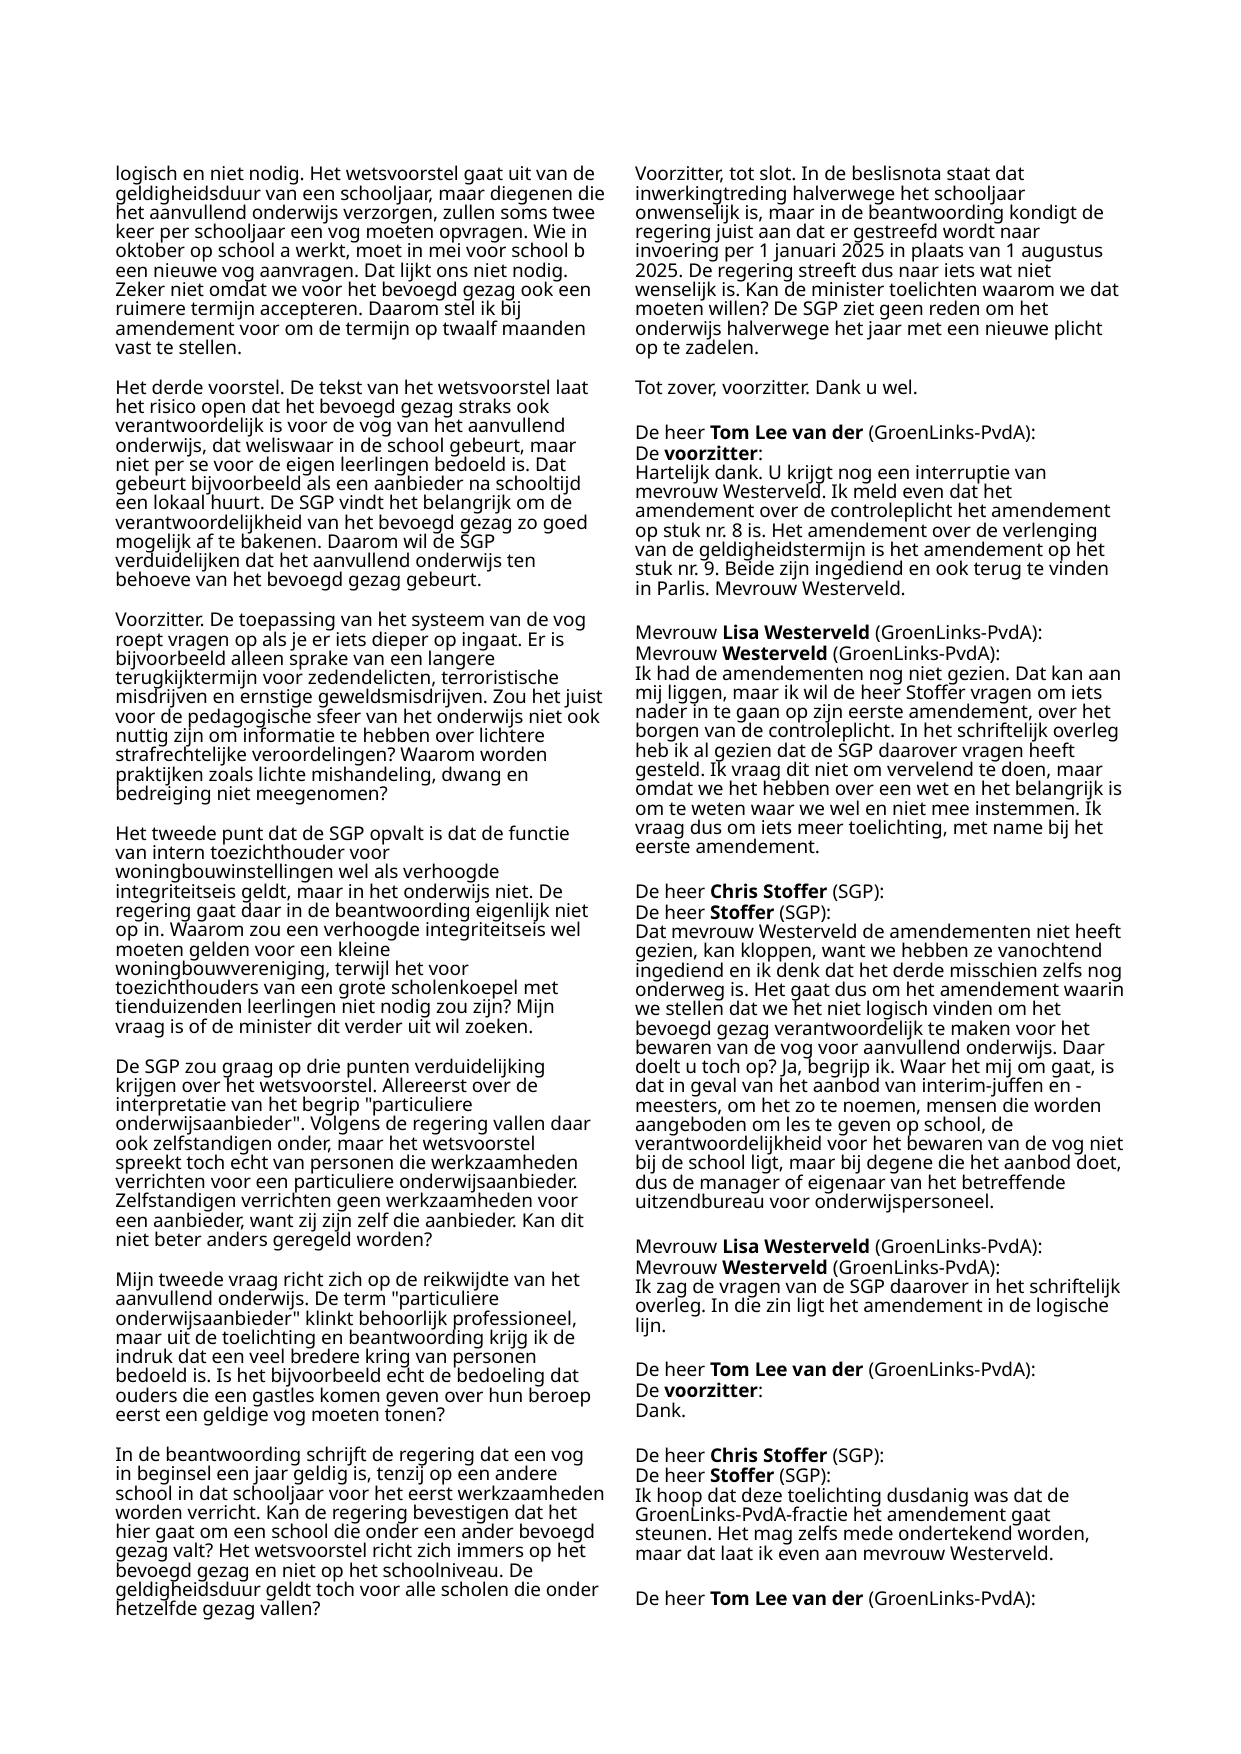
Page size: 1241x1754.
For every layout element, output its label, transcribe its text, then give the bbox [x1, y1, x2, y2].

text Mevrouw Lisa Westerveld (GroenLinks-PvdA): [635, 1233, 1125, 1259]
text De heer Stoffer (SGP): [635, 904, 1125, 923]
text De heer Tom Lee van der (GroenLinks-PvdA): [635, 1357, 1125, 1382]
text Het derde voorstel. De tekst van het wetsvoorstel laat het risico open dat het bevoegd gezag straks ook verantwoordelijk is voor de vog van het aanvullend onderwijs, dat weliswaar in de school gebeurt, maar niet per se voor de eigen leerlingen bedoeld is. Dat gebeurt bijvoorbeeld als een aanbieder na schooltijd een lokaal huurt. De SGP vindt het belangrijk om de verantwoordelijkheid van het bevoegd gezag zo goed mogelijk af te bakenen. Daarom wil de SGP verduidelijken dat het aanvullend onderwijs ten behoeve van het bevoegd gezag gebeurt. [115, 379, 605, 591]
text Ik zag de vragen van de SGP daarover in het schriftelijk overleg. In die zin ligt het amendement in de logische lijn. [635, 1278, 1125, 1336]
text Mevrouw Lisa Westerveld (GroenLinks-PvdA): [635, 619, 1125, 645]
text De heer Chris Stoffer (SGP): [635, 878, 1125, 904]
text De voorzitter: [635, 1382, 1125, 1402]
text Mevrouw Westerveld (GroenLinks-PvdA): [635, 645, 1125, 664]
text Het tweede punt dat de SGP opvalt is dat de functie van intern toezichthouder voor woningbouwinstellingen wel als verhoogde integriteitseis geldt, maar in het onderwijs niet. De regering gaat daar in de beantwoording eigenlijk niet op in. Waarom zou een verhoogde integriteitseis wel moeten gelden voor een kleine woningbouwvereniging, terwijl het voor toezichthouders van een grote scholenkoepel met tienduizenden leerlingen niet nodig zou zijn? Mijn vraag is of de minister dit verder uit wil zoeken. [115, 825, 605, 1037]
text De heer Chris Stoffer (SGP): [635, 1442, 1125, 1467]
text De heer Tom Lee van der (GroenLinks-PvdA): [635, 419, 1125, 444]
text Voorzitter. De toepassing van het systeem van de vog roept vragen op als je er iets dieper op ingaat. Er is bijvoorbeeld alleen sprake van een langere terugkijktermijn voor zedendelicten, terroristische misdrijven en ernstige geweldsmisdrijven. Zou het juist voor de pedagogische sfeer van het onderwijs niet ook nuttig zijn om informatie te hebben over lichtere strafrechtelijke veroordelingen? Waarom worden praktijken zoals lichte mishandeling, dwang en bedreiging niet meegenomen? [115, 611, 605, 804]
text Mevrouw Westerveld (GroenLinks-PvdA): [635, 1259, 1125, 1278]
text Ik hoop dat deze toelichting dusdanig was dat de GroenLinks-PvdA-fractie het amendement gaat steunen. Het mag zelfs mede ondertekend worden, maar dat laat ik even aan mevrouw Westerveld. [635, 1487, 1125, 1564]
text De voorzitter: [635, 444, 1125, 464]
text Tot zover, voorzitter. Dank u wel. [635, 379, 1125, 398]
text De heer Stoffer (SGP): [635, 1467, 1125, 1487]
text Mijn tweede vraag richt zich op de reikwijdte van het aanvullend onderwijs. De term "particuliere onderwijsaanbieder" klinkt behoorlijk professioneel, maar uit de toelichting en beantwoording krijg ik de indruk dat een veel bredere kring van personen bedoeld is. Is het bijvoorbeeld echt de bedoeling dat ouders die een gastles komen geven over hun beroep eerst een geldige vog moeten tonen? [115, 1271, 605, 1425]
text De SGP zou graag op drie punten verduidelijking krijgen over het wetsvoorstel. Allereerst over de interpretatie van het begrip "particuliere onderwijsaanbieder". Volgens de regering vallen daar ook zelfstandigen onder, maar het wetsvoorstel spreekt toch echt van personen die werkzaamheden verrichten voor een particuliere onderwijsaanbieder. Zelfstandigen verrichten geen werkzaamheden voor een aanbieder, want zij zijn zelf die aanbieder. Kan dit niet beter anders geregeld worden? [115, 1058, 605, 1250]
text De heer Tom Lee van der (GroenLinks-PvdA): [635, 1585, 1125, 1610]
text Hartelijk dank. U krijgt nog een interruptie van mevrouw Westerveld. Ik meld even dat het amendement over de controleplicht het amendement op stuk nr. 8 is. Het amendement over de verlenging van de geldigheidstermijn is het amendement op het stuk nr. 9. Beide zijn ingediend en ook terug te vinden in Parlis. Mevrouw Westerveld. [635, 464, 1125, 599]
text Ik had de amendementen nog niet gezien. Dat kan aan mij liggen, maar ik wil de heer Stoffer vragen om iets nader in te gaan op zijn eerste amendement, over het borgen van de controleplicht. In het schriftelijk overleg heb ik al gezien dat de SGP daarover vragen heeft gesteld. Ik vraag dit niet om vervelend te doen, maar omdat we het hebben over een wet en het belangrijk is om te weten waar we wel en niet mee instemmen. Ik vraag dus om iets meer toelichting, met name bij het eerste amendement. [635, 664, 1125, 857]
text Voorzitter, tot slot. In de beslisnota staat dat inwerkingtreding halverwege het schooljaar onwenselijk is, maar in de beantwoording kondigt de regering juist aan dat er gestreefd wordt naar invoering per 1 januari 2025 in plaats van 1 augustus 2025. De regering streeft dus naar iets wat niet wenselijk is. Kan de minister toelichten waarom we dat moeten willen? De SGP ziet geen reden om het onderwijs halverwege het jaar met een nieuwe plicht op te zadelen. [635, 165, 1125, 358]
text logisch en niet nodig. Het wetsvoorstel gaat uit van de geldigheidsduur van een schooljaar, maar diegenen die het aanvullend onderwijs verzorgen, zullen soms twee keer per schooljaar een vog moeten opvragen. Wie in oktober op school a werkt, moet in mei voor school b een nieuwe vog aanvragen. Dat lijkt ons niet nodig. Zeker niet omdat we voor het bevoegd gezag ook een ruimere termijn accepteren. Daarom stel ik bij amendement voor om de termijn op twaalf maanden vast te stellen. [115, 165, 605, 358]
text In de beantwoording schrijft de regering dat een vog in beginsel een jaar geldig is, tenzij op een andere school in dat schooljaar voor het eerst werkzaamheden worden verricht. Kan de regering bevestigen dat het hier gaat om een school die onder een ander bevoegd gezag valt? Het wetsvoorstel richt zich immers op het bevoegd gezag en niet op het schoolniveau. De geldigheidsduur geldt toch voor alle scholen die onder hetzelfde gezag vallen? [115, 1446, 605, 1619]
text Dank. [635, 1402, 1125, 1421]
text Dat mevrouw Westerveld de amendementen niet heeft gezien, kan kloppen, want we hebben ze vanochtend ingediend en ik denk dat het derde misschien zelfs nog onderweg is. Het gaat dus om het amendement waarin we stellen dat we het niet logisch vinden om het bevoegd gezag verantwoordelijk te maken voor het bewaren van de vog voor aanvullend onderwijs. Daar doelt u toch op? Ja, begrijp ik. Waar het mij om gaat, is dat in geval van het aanbod van interim-juffen en -meesters, om het zo te noemen, mensen die worden aangeboden om les te geven op school, de verantwoordelijkheid voor het bewaren van de vog niet bij de school ligt, maar bij degene die het aanbod doet, dus de manager of eigenaar van het betreffende uitzendbureau voor onderwijspersoneel. [635, 923, 1125, 1212]
